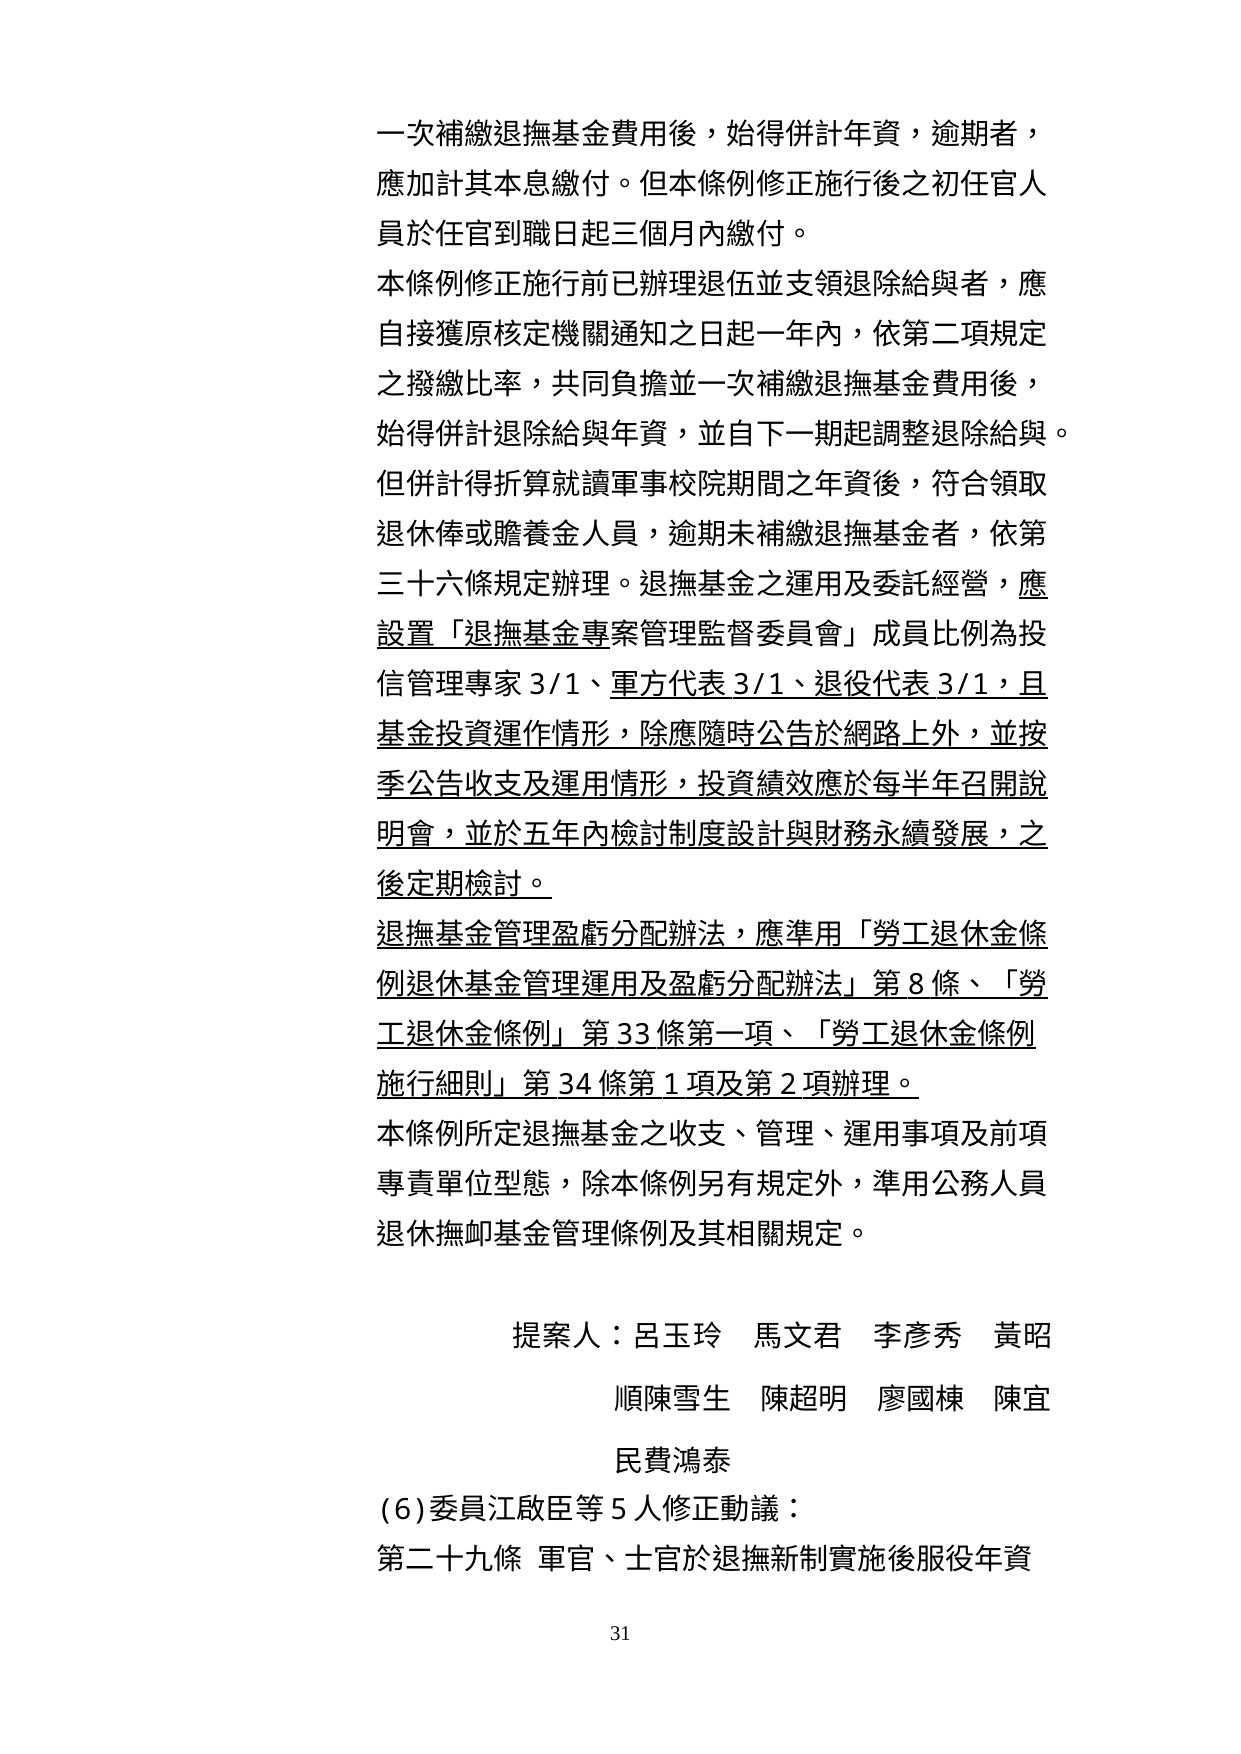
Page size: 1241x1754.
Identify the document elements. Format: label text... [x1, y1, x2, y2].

text 一次補繳退撫基金費用後，始得併計年資，逾期者，應加計其本息繳付。但本條例修正施行後之初任官人員於任官到職日起三個月內繳付。 [376, 105, 1053, 255]
text 退撫基金管理盈虧分配辦法，應準用「勞工退休金條例退休基金管理運用及盈虧分配辦法」第8條、「勞工退休金條例」第33條第一項、「勞工退休金條例施行細則」第34條第1項及第2項辦理。 [376, 905, 1053, 1105]
text 本條例修正施行前已辦理退伍並支領退除給與者，應自接獲原核定機關通知之日起一年內，依第二項規定之撥繳比率，共同負擔並一次補繳退撫基金費用後，始得併計退除給與年資，並自下一期起調整退除給與。但併計得折算就讀軍事校院期間之年資後，符合領取退休俸或贍養金人員，逾期未補繳退撫基金者，依第三十六條規定辦理。退撫基金之運用及委託經營，應設置「退撫基金專案管理監督委員會」成員比例為投信管理專家3/1、軍方代表3/1、退役代表3/1，且基金投資運作情形，除應隨時公告於網路上外，並按季公告收支及運用情形，投資績效應於每半年召開說明會，並於五年內檢討制度設計與財務永續發展，之後定期檢討。 [376, 255, 1053, 905]
text 第二十九條 軍官、士官於退撫新制實施後服役年資 [376, 1530, 1053, 1580]
text 提案人：呂玉玲 馬文君 李彥秀 黃昭順陳雪生 陳超明 廖國棟 陳宜民費鴻泰 [512, 1292, 1053, 1480]
text (6)委員江啟臣等5人修正動議： [376, 1480, 1053, 1530]
text 本條例所定退撫基金之收支、管理、運用事項及前項專責單位型態，除本條例另有規定外，準用公務人員退休撫卹基金管理條例及其相關規定。 [376, 1105, 1053, 1255]
